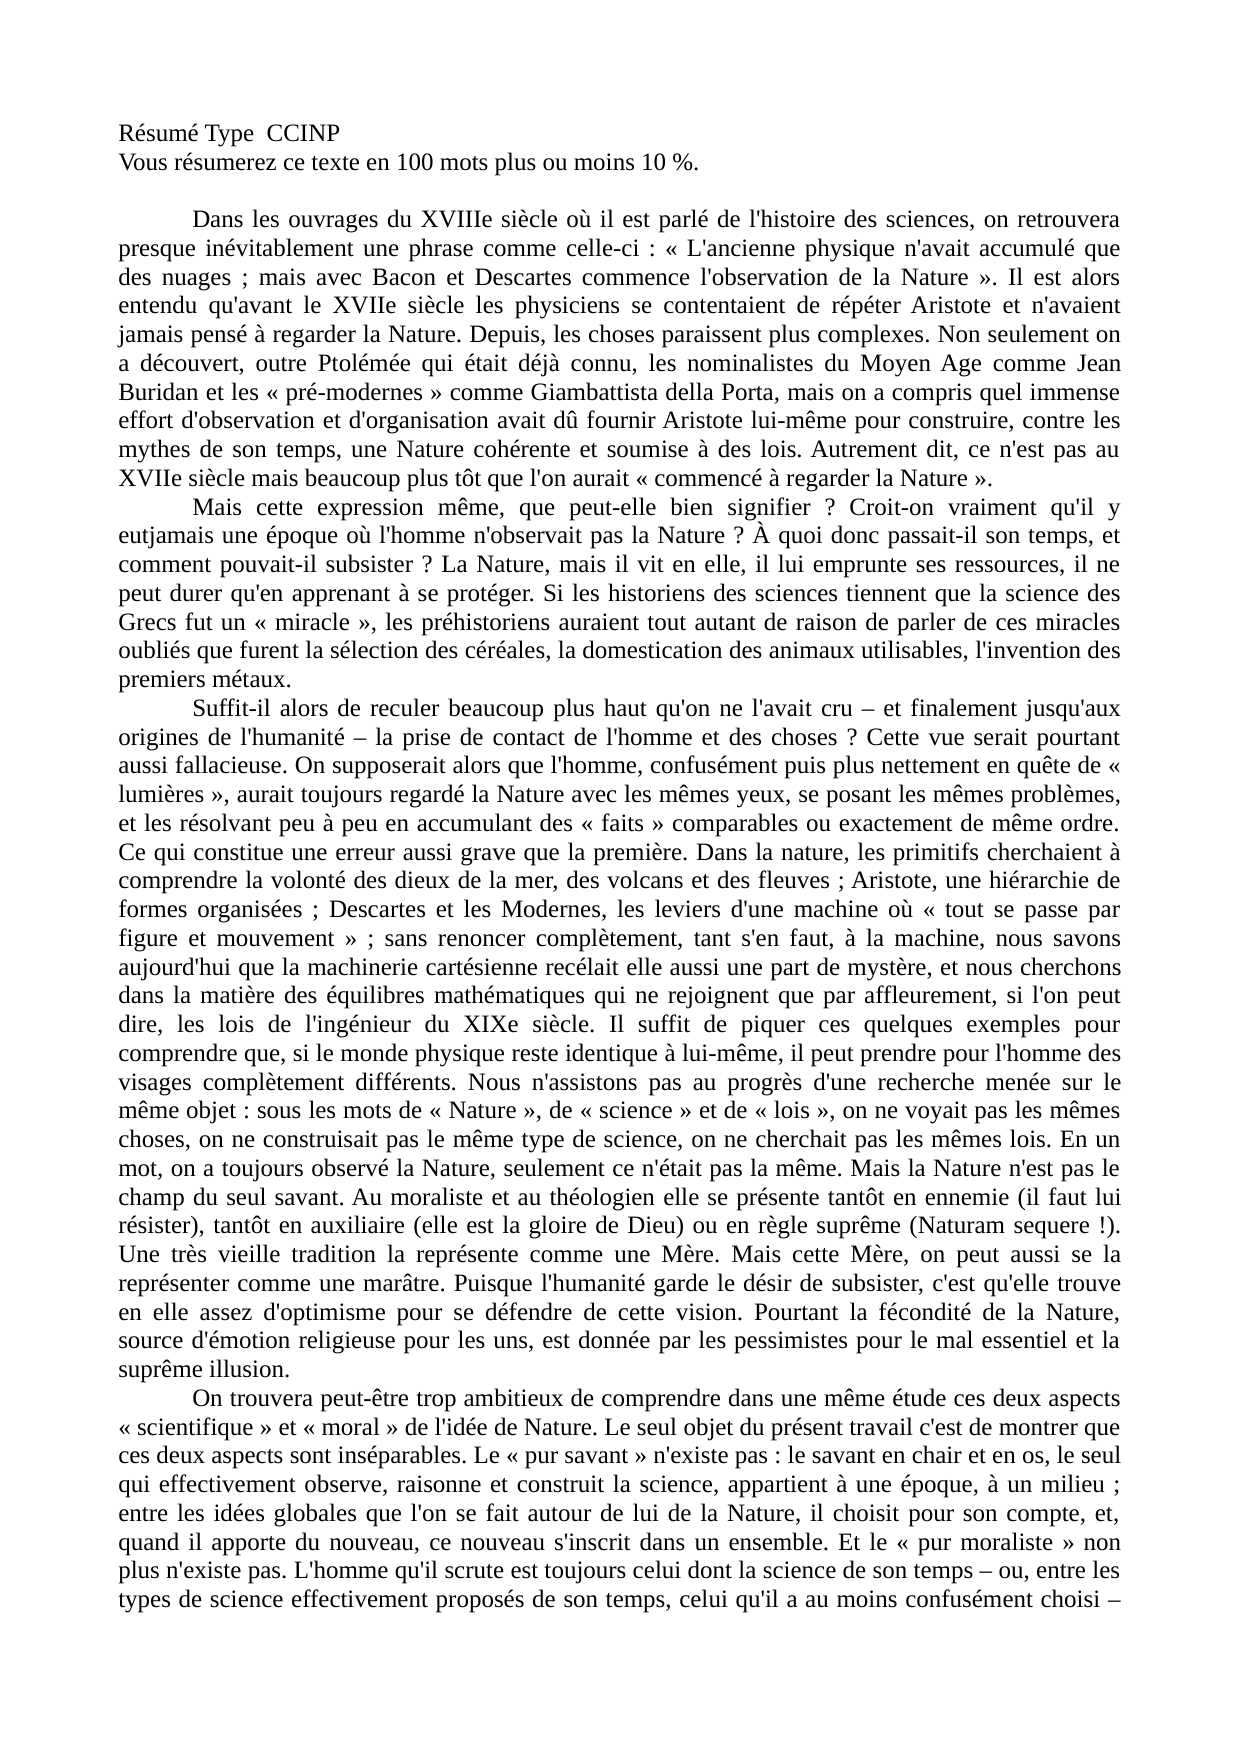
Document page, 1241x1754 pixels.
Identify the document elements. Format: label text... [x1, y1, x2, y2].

text Vous résumerez ce texte en 100 mots plus ou moins 10 %. [118, 147, 1122, 176]
text On trouvera peut-être trop ambitieux de comprendre dans une même étude ces deux aspects « scientifique » et « moral » de l'idée de Nature. Le seul objet du présent travail c'est de montrer que ces deux aspects sont inséparables. Le « pur savant » n'existe pas : le savant en chair et en os, le seul qui effectivement observe, raisonne et construit la science, appartient à une époque, à un milieu ; entre les idées globales que l'on se fait autour de lui de la Nature, il choisit pour son compte, et, quand il apporte du nouveau, ce nouveau s'inscrit dans un ensemble. Et le « pur moraliste » non plus n'existe pas. L'homme qu'il scrute est toujours celui dont la science de son temps – ou, entre les types de science effectivement proposés de son temps, celui qu'il a au moins confusément choisi – [118, 1383, 1122, 1613]
text Mais cette expression même, que peut-elle bien signifier ? Croit-on vraiment qu'il y eutjamais une époque où l'homme n'observait pas la Nature ? À quoi donc passait-il son temps, et comment pouvait-il subsister ? La Nature, mais il vit en elle, il lui emprunte ses ressources, il ne peut durer qu'en apprenant à se protéger. Si les historiens des sciences tiennent que la science des Grecs fut un « miracle », les préhistoriens auraient tout autant de raison de parler de ces miracles oubliés que furent la sélection des céréales, la domestication des animaux utilisables, l'invention des premiers métaux. [118, 492, 1122, 693]
text Dans les ouvrages du XVIIIe siècle où il est parlé de l'histoire des sciences, on retrouvera presque inévitablement une phrase comme celle-ci : « L'ancienne physique n'avait accumulé que des nuages ; mais avec Bacon et Descartes commence l'observation de la Nature ». Il est alors entendu qu'avant le XVIIe siècle les physiciens se contentaient de répéter Aristote et n'avaient jamais pensé à regarder la Nature. Depuis, les choses paraissent plus complexes. Non seulement on a découvert, outre Ptolémée qui était déjà connu, les nominalistes du Moyen Age comme Jean Buridan et les « pré-modernes » comme Giambattista della Porta, mais on a compris quel immense effort d'observation et d'organisation avait dû fournir Aristote lui-même pour construire, contre les mythes de son temps, une Nature cohérente et soumise à des lois. Autrement dit, ce n'est pas au XVIIe siècle mais beaucoup plus tôt que l'on aurait « commencé à regarder la Nature ». [118, 204, 1122, 492]
text Suffit-il alors de reculer beaucoup plus haut qu'on ne l'avait cru – et finalement jusqu'aux origines de l'humanité – la prise de contact de l'homme et des choses ? Cette vue serait pourtant aussi fallacieuse. On supposerait alors que l'homme, confusément puis plus nettement en quête de « lumières », aurait toujours regardé la Nature avec les mêmes yeux, se posant les mêmes problèmes, et les résolvant peu à peu en accumulant des « faits » comparables ou exactement de même ordre. Ce qui constitue une erreur aussi grave que la première. Dans la nature, les primitifs cherchaient à comprendre la volonté des dieux de la mer, des volcans et des fleuves ; Aristote, une hiérarchie de formes organisées ; Descartes et les Modernes, les leviers d'une machine où « tout se passe par figure et mouvement » ; sans renoncer complètement, tant s'en faut, à la machine, nous savons aujourd'hui que la machinerie cartésienne recélait elle aussi une part de mystère, et nous cherchons dans la matière des équilibres mathématiques qui ne rejoignent que par affleurement, si l'on peut dire, les lois de l'ingénieur du XIXe siècle. Il suffit de piquer ces quelques exemples pour comprendre que, si le monde physique reste identique à lui-même, il peut prendre pour l'homme des visages complètement différents. Nous n'assistons pas au progrès d'une recherche menée sur le même objet : sous les mots de « Nature », de « science » et de « lois », on ne voyait pas les mêmes choses, on ne construisait pas le même type de science, on ne cherchait pas les mêmes lois. En un mot, on a toujours observé la Nature, seulement ce n'était pas la même. Mais la Nature n'est pas le champ du seul savant. Au moraliste et au théologien elle se présente tantôt en ennemie (il faut lui résister), tantôt en auxiliaire (elle est la gloire de Dieu) ou en règle suprême (Naturam sequere !). Une très vieille tradition la représente comme une Mère. Mais cette Mère, on peut aussi se la représenter comme une marâtre. Puisque l'humanité garde le désir de subsister, c'est qu'elle trouve en elle assez d'optimisme pour se défendre de cette vision. Pourtant la fécondité de la Nature, source d'émotion religieuse pour les uns, est donnée par les pessimistes pour le mal essentiel et la suprême illusion. [118, 693, 1122, 1383]
text Résumé Type CCINP [118, 118, 1122, 147]
